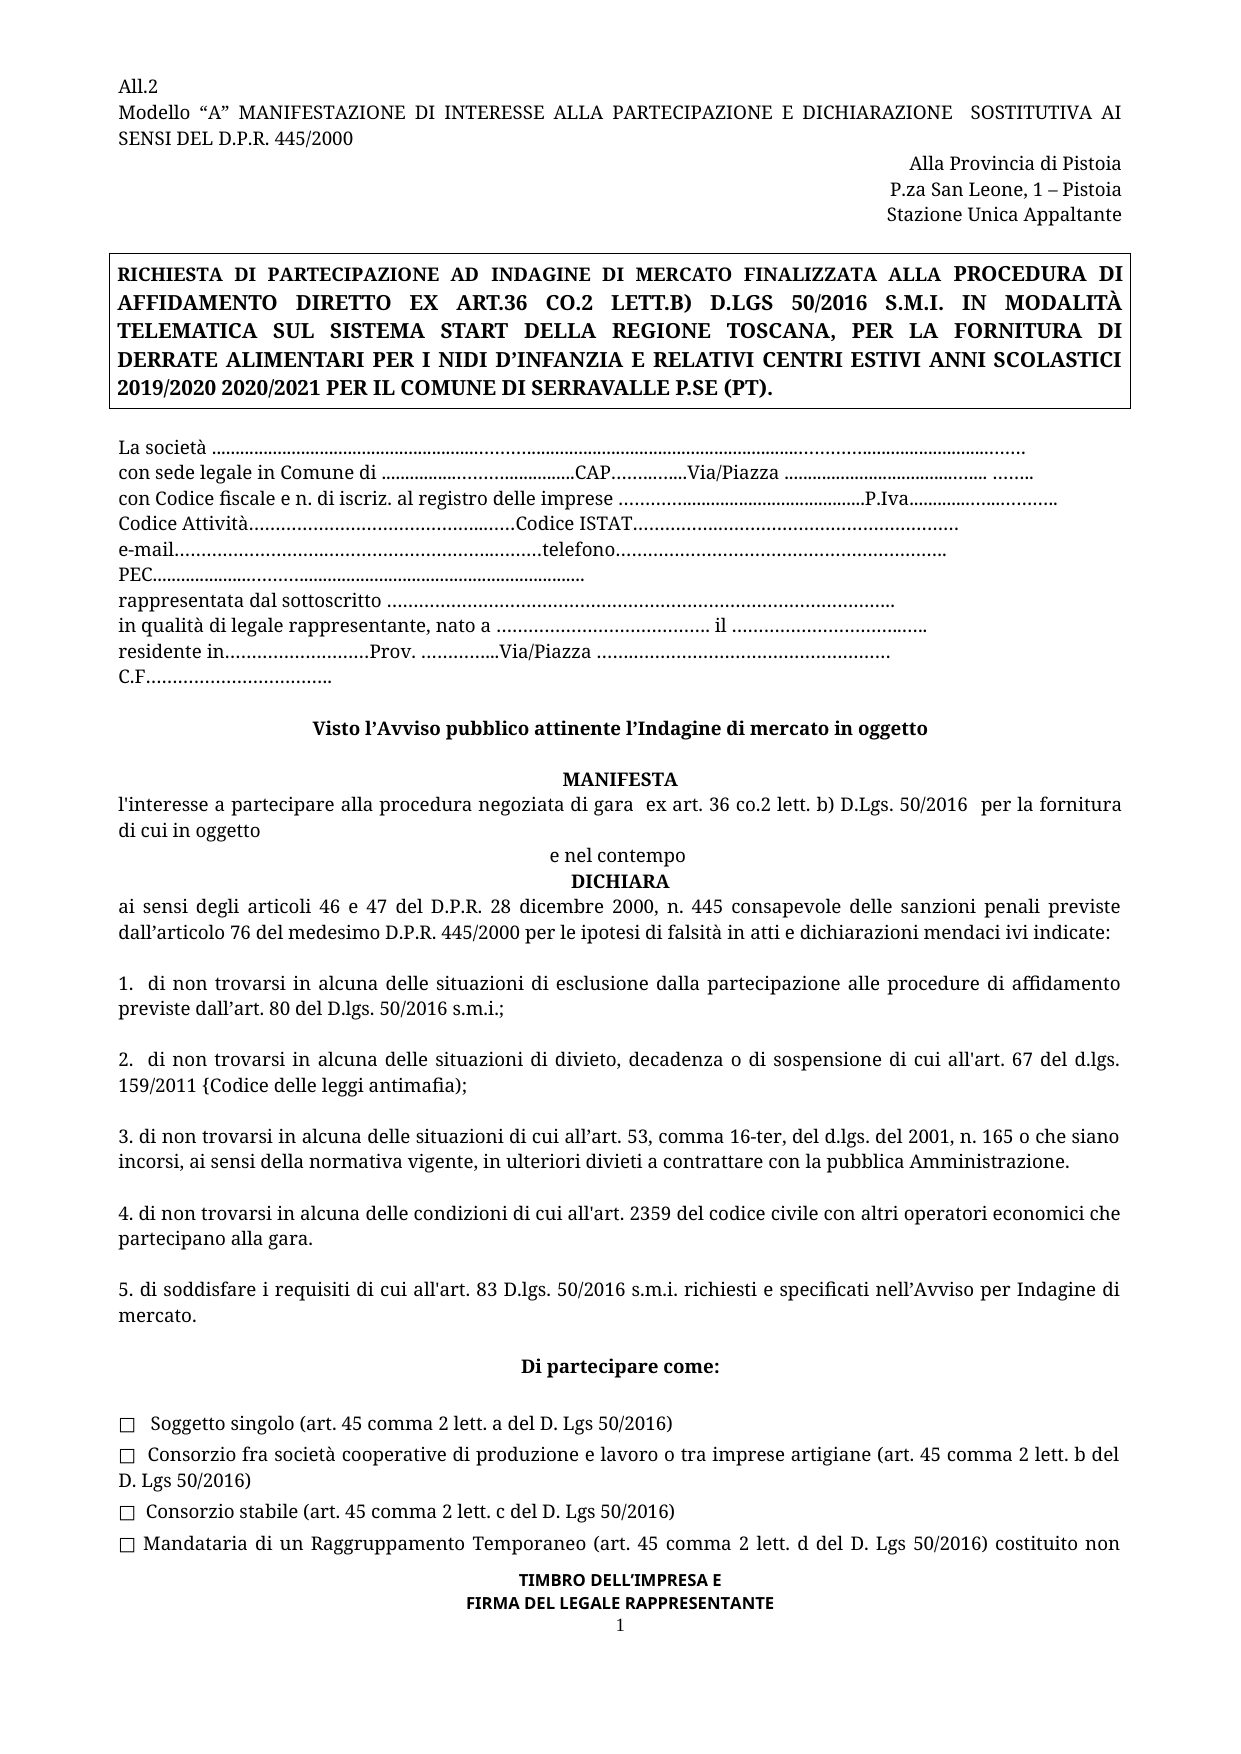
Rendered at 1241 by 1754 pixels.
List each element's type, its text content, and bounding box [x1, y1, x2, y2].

text 2. di non trovarsi in alcuna delle situazioni di divieto, decadenza o di sospensione di cui all'art. 67 del d.lgs. 159/2011 {Codice delle leggi antimafia); [118, 1047, 1122, 1098]
text DICHIARA [118, 868, 1122, 893]
text Stazione Unica Appaltante [118, 201, 1122, 227]
text residente in………………………Prov. …………...Via/Piazza …….………………………………………… [118, 638, 1122, 664]
text 5. di soddisfare i requisiti di cui all'art. 83 D.lgs. 50/2016 s.m.i. richiesti e specificati nell’Avviso per Indagine di mercato. [118, 1276, 1122, 1327]
text □ Soggetto singolo (art. 45 comma 2 lett. a del D. Lgs 50/2016) [118, 1410, 1122, 1435]
text con Codice fiscale e n. di iscriz. al registro delle imprese ………….......................................P.Iva.............…...……….. [118, 485, 1122, 511]
text 1. di non trovarsi in alcuna delle situazioni di esclusione dalla partecipazione alle procedure di affidamento previste dall’art. 80 del D.lgs. 50/2016 s.m.i.; [118, 970, 1122, 1021]
text in qualità di legale rappresentante, nato a …………………………………. il …………………………..….. [118, 613, 1122, 638]
text Di partecipare come: [118, 1353, 1122, 1378]
text P.za San Leone, 1 – Pistoia [118, 176, 1122, 201]
text Codice Attività……………………………………..……Codice ISTAT…………….……………………………………… [118, 511, 1122, 536]
text L'INTERESSE A partecipare alla procedura negoziata di gara ex art. 36 co.2 lett. b) D.Lgs. 50/2016 per la fornitura di cui in oggetto [118, 791, 1122, 842]
text C.F…………………………….. [118, 664, 1122, 689]
text e-mail……………………….…………………………..………telefono…………………………………………………….. [118, 536, 1122, 562]
text e nel contempo [118, 842, 1122, 868]
text ai sensi degli articoli 46 e 47 del D.P.R. 28 dicembre 2000, n. 445 consapevole delle sanzioni penali previste dall’articolo 76 del medesimo D.P.R. 445/2000 per le ipotesi di falsità in atti e dichiarazioni mendaci ivi indicate: [118, 893, 1122, 944]
text con sede legale in Comune di ................………...............CAP……..…....Via/Piazza ....................................….... …….. [118, 460, 1122, 485]
text PEC.....................………............................................................. [118, 562, 1122, 587]
text La società .........................................................………..........................................................…………...........................……. [118, 434, 1122, 460]
text □ Consorzio fra società cooperative di produzione e lavoro o tra imprese artigiane (art. 45 comma 2 lett. b del D. Lgs 50/2016) [118, 1441, 1122, 1492]
text Alla Provincia di Pistoia [118, 150, 1122, 176]
text 4. di non trovarsi in alcuna delle condizioni di cui all'art. 2359 del codice civile con altri operatori economici che partecipano alla gara. [118, 1200, 1122, 1251]
text □ Consorzio stabile (art. 45 comma 2 lett. c del D. Lgs 50/2016) [118, 1498, 1122, 1524]
table_header RICHIESTA DI PARTECIPAZIONE AD INDAGINE DI MERCATO FINALIZZATA ALLA Procedura di affidamento diretto ex art.36 co.2 lett.b) D.Lgs 50/2016 s.m.i. in modalità telematica sul sistema START della Regione Toscana, per la Fornitura di derrate alimentari per i nidi d’infanzia e relativi centri estivi anni scolastici 2019/2020 2020/2021 per il comune di serravalle p.se (pt). [110, 254, 1130, 408]
text All.2 [118, 74, 1122, 99]
text Modello “A” MANIFESTAZIONE DI INTERESSE ALLA PARTECIPAZIONE E DICHIARAZIONE SOSTITUTIVA AI SENSI DEL D.P.R. 445/2000 [118, 99, 1122, 150]
text Visto l’Avviso pubblico attinente l’Indagine di mercato in oggetto [118, 715, 1122, 740]
text □ Mandataria di un Raggruppamento Temporaneo (art. 45 comma 2 lett. d del D. Lgs 50/2016) costituito non [118, 1530, 1122, 1555]
text MANIFESTA [118, 766, 1122, 791]
text 3. di non trovarsi in alcuna delle situazioni di cui all’art. 53, comma 16-ter, del d.lgs. del 2001, n. 165 o che siano incorsi, ai sensi della normativa vigente, in ulteriori divieti a contrattare con la pubblica Amministrazione. [118, 1123, 1122, 1174]
text rappresentata dal sottoscritto ………………………………………………………………………………….. [118, 587, 1122, 613]
